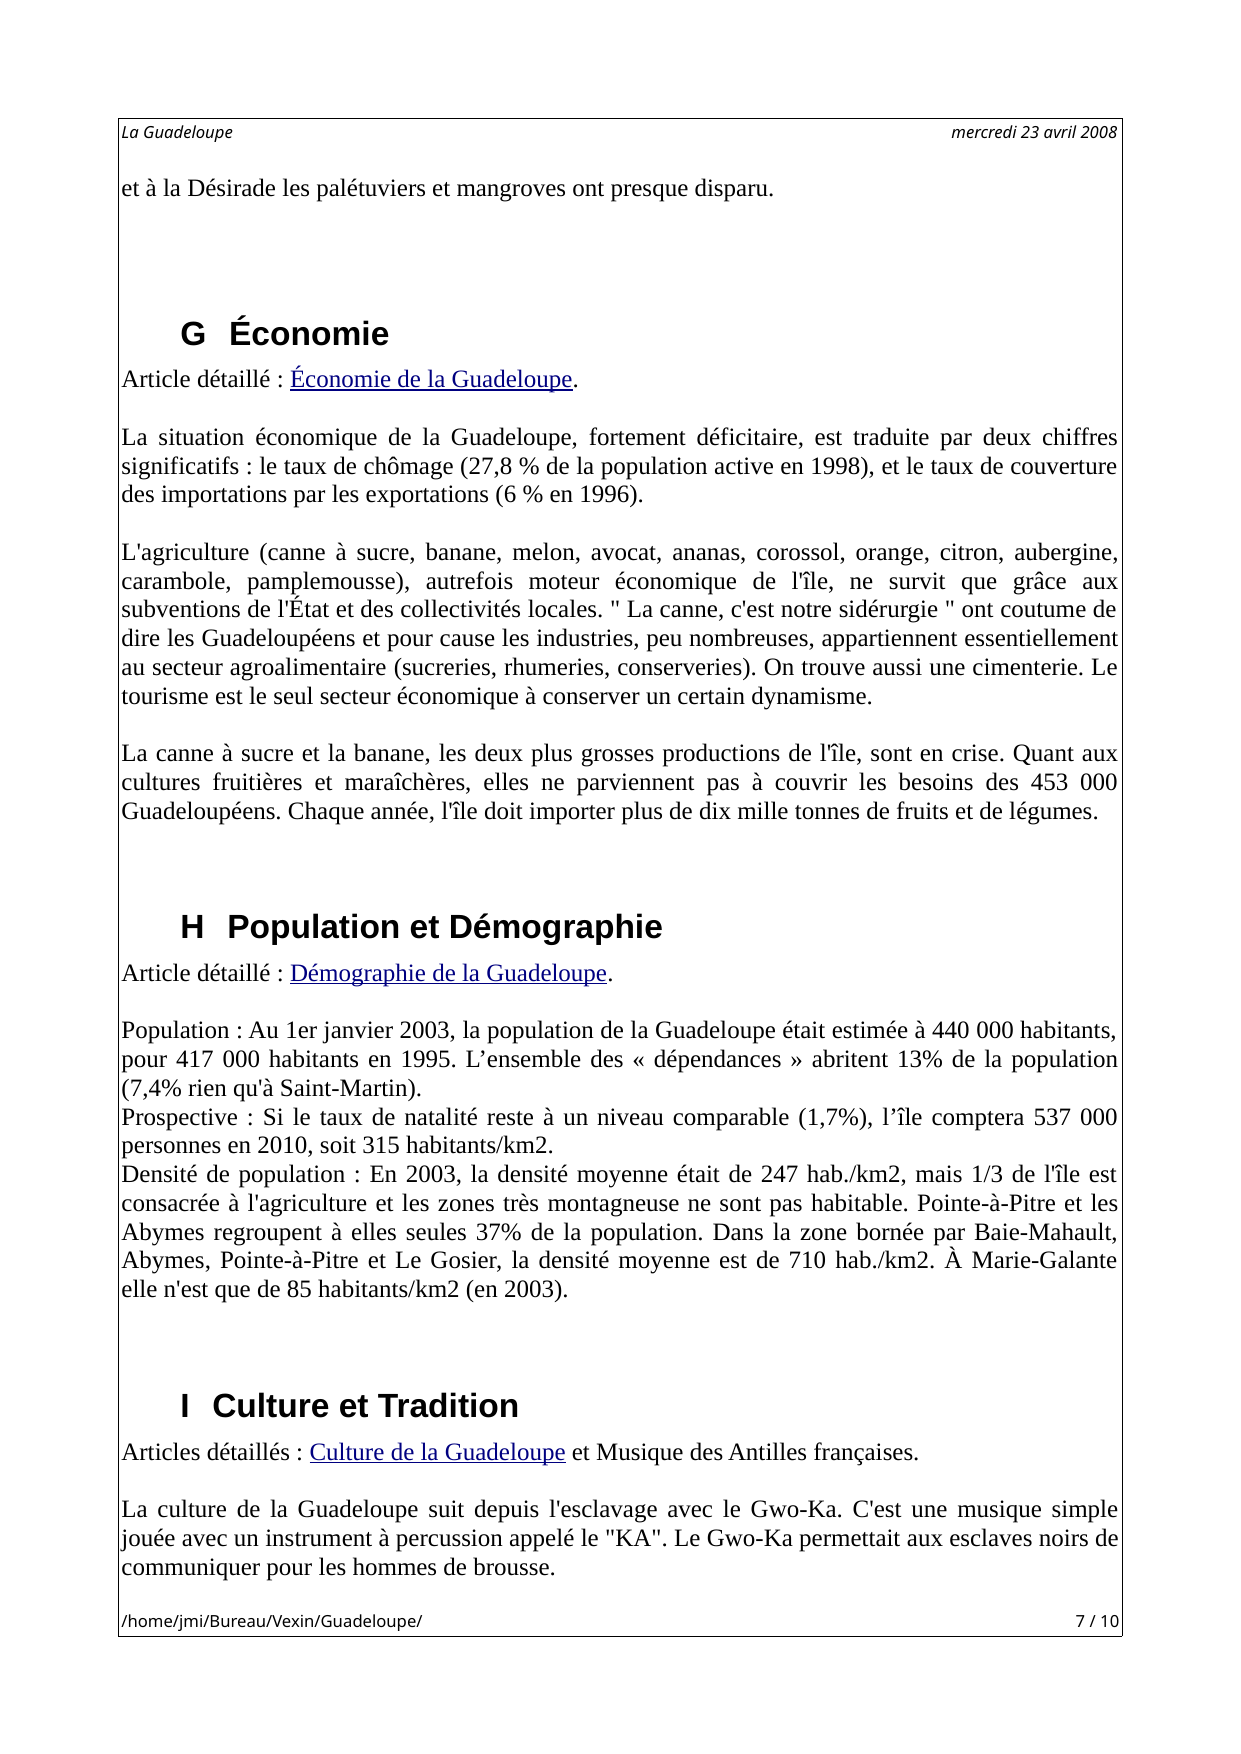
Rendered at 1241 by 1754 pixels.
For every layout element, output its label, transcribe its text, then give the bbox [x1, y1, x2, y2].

subtitle Économie [180, 313, 1119, 352]
text Densité de population : En 2003, la densité moyenne était de 247 hab./km2, mais 1/3 de l'île est consacrée à l'agriculture et les zones très montagneuse ne sont pas habitable. Pointe-à-Pitre et les Abymes regroupent à elles seules 37% de la population. Dans la zone bornée par Baie-Mahault, Abymes, Pointe-à-Pitre et Le Gosier, la densité moyenne est de 710 hab./km2. À Marie-Galante elle n'est que de 85 habitants/km2 (en 2003). [121, 1159, 1119, 1303]
text L'agriculture (canne à sucre, banane, melon, avocat, ananas, corossol, orange, citron, aubergine, carambole, pamplemousse), autrefois moteur économique de l'île, ne survit que grâce aux subventions de l'État et des collectivités locales. " La canne, c'est notre sidérurgie " ont coutume de dire les Guadeloupéens et pour cause les industries, peu nombreuses, appartiennent essentiellement au secteur agroalimentaire (sucreries, rhumeries, conserveries). On trouve aussi une cimenterie. Le tourisme est le seul secteur économique à conserver un certain dynamisme. [121, 537, 1119, 709]
text La culture de la Guadeloupe suit depuis l'esclavage avec le Gwo-Ka. C'est une musique simple jouée avec un instrument à percussion appelé le "KA". Le Gwo-Ka permettait aux esclaves noirs de communiquer pour les hommes de brousse. [121, 1494, 1119, 1581]
text et à la Désirade les palétuviers et mangroves ont presque disparu. [121, 173, 1119, 202]
text La canne à sucre et la banane, les deux plus grosses productions de l'île, sont en crise. Quant aux cultures fruitières et maraîchères, elles ne parviennent pas à couvrir les besoins des 453 000 Guadeloupéens. Chaque année, l'île doit importer plus de dix mille tonnes de fruits et de légumes. [121, 738, 1119, 824]
text La situation économique de la Guadeloupe, fortement déficitaire, est traduite par deux chiffres significatifs : le taux de chômage (27,8 % de la population active en 1998), et le taux de couverture des importations par les exportations (6 % en 1996). [121, 422, 1119, 508]
subtitle Population et Démographie [180, 907, 1119, 946]
text Prospective : Si le taux de natalité reste à un niveau comparable (1,7%), l’île comptera 537 000 personnes en 2010, soit 315 habitants/km2. [121, 1102, 1119, 1159]
subtitle Culture et Tradition [180, 1386, 1119, 1424]
text Article détaillé : Économie de la Guadeloupe. [121, 364, 1119, 393]
text Articles détaillés : Culture de la Guadeloupe et Musique des Antilles françaises. [121, 1437, 1119, 1466]
text Population : Au 1er janvier 2003, la population de la Guadeloupe était estimée à 440 000 habitants, pour 417 000 habitants en 1995. L’ensemble des « dépendances » abritent 13% de la population (7,4% rien qu'à Saint-Martin). [121, 1016, 1119, 1102]
text Article détaillé : Démographie de la Guadeloupe. [121, 958, 1119, 987]
